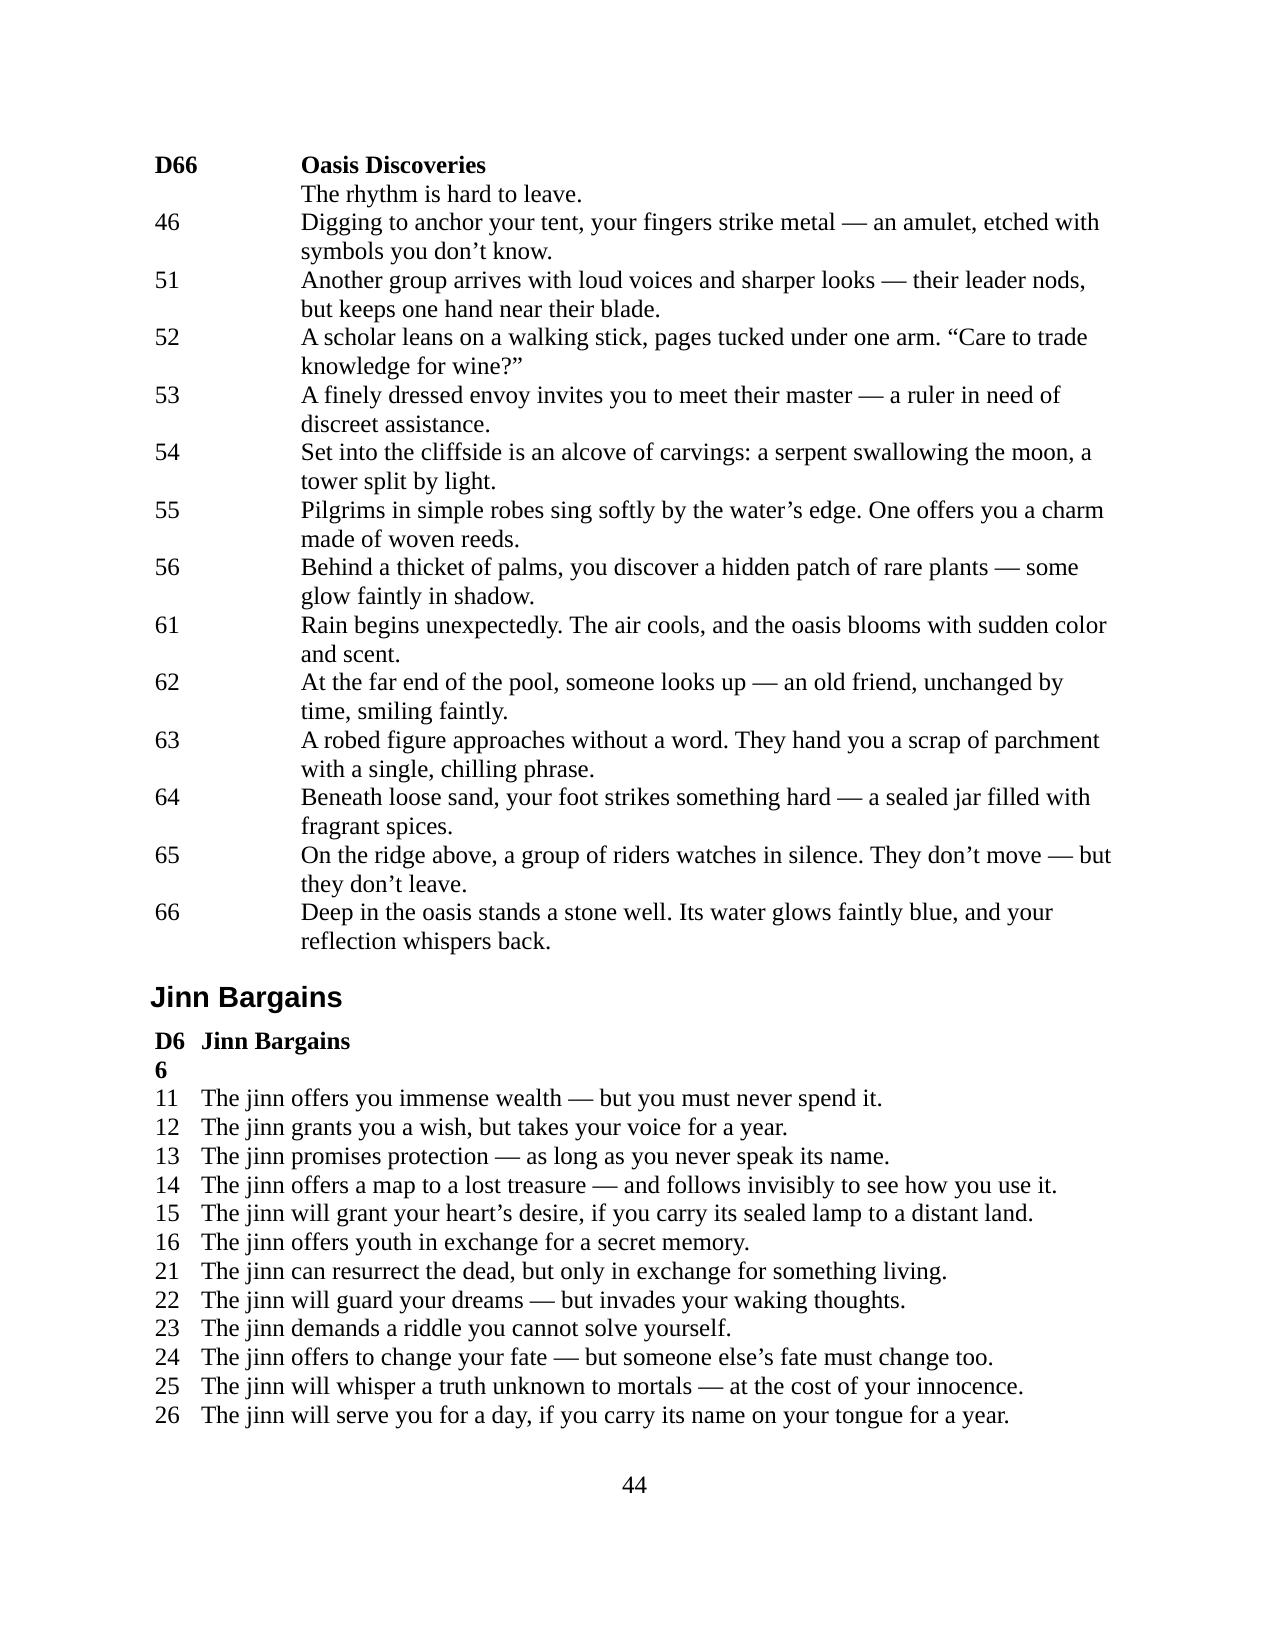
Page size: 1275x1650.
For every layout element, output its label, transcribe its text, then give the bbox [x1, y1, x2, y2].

table_cell Set into the cliffside is an alcove of carvings: a serpent swallowing the moon, a tower split by light. [296, 438, 1125, 495]
table_cell 56 [150, 553, 296, 610]
table_cell 24 [150, 1342, 196, 1371]
table_cell 65 [150, 840, 296, 897]
table_cell 13 [150, 1141, 196, 1170]
table_cell The jinn demands a riddle you cannot solve yourself. [196, 1314, 1125, 1342]
table_cell 55 [150, 495, 296, 552]
table_cell 21 [150, 1256, 196, 1285]
table_cell Deep in the oasis stands a stone well. Its water glows faintly blue, and your reflection whispers back. [296, 898, 1125, 955]
table_cell The jinn will whisper a truth unknown to mortals — at the cost of your innocence. [196, 1371, 1125, 1400]
table_cell 62 [150, 668, 296, 725]
table_cell Behind a thicket of palms, you discover a hidden patch of rare plants — some glow faintly in shadow. [296, 553, 1125, 610]
table_cell The jinn promises protection — as long as you never speak its name. [196, 1141, 1125, 1170]
table_cell 66 [150, 898, 296, 955]
table_cell A finely dressed envoy invites you to meet their master — a ruler in need of discreet assistance. [296, 380, 1125, 437]
table_cell The jinn offers youth in exchange for a secret memory. [196, 1227, 1125, 1256]
table_cell 26 [150, 1400, 196, 1428]
table_cell Digging to anchor your tent, your fingers strike metal — an amulet, etched with symbols you don’t know. [296, 208, 1125, 265]
table_cell Beneath loose sand, your foot strikes something hard — a sealed jar filled with fragrant spices. [296, 783, 1125, 840]
table_cell The jinn will guard your dreams — but invades your waking thoughts. [196, 1285, 1125, 1313]
table_cell 52 [150, 323, 296, 380]
table_cell The jinn offers to change your fate — but someone else’s fate must change too. [196, 1342, 1125, 1371]
table_cell 23 [150, 1314, 196, 1342]
table_header Oasis Discoveries [296, 150, 1125, 179]
table_cell A scholar leans on a walking stick, pages tucked under one arm. “Care to trade knowledge for wine?” [296, 323, 1125, 380]
table_cell [150, 179, 296, 207]
table_cell 51 [150, 265, 296, 322]
table_cell The jinn offers a map to a lost treasure — and follows invisibly to see how you use it. [196, 1170, 1125, 1198]
table_cell 25 [150, 1371, 196, 1400]
table_cell 54 [150, 438, 296, 495]
table_cell Another group arrives with loud voices and sharper looks — their leader nods, but keeps one hand near their blade. [296, 265, 1125, 322]
table_header Jinn Bargains [196, 1026, 1125, 1083]
table_cell The jinn will grant your heart’s desire, if you carry its sealed lamp to a distant land. [196, 1199, 1125, 1227]
table_cell 64 [150, 783, 296, 840]
table_cell 12 [150, 1112, 196, 1141]
subtitle Jinn Bargains [150, 980, 1125, 1013]
table_cell 63 [150, 725, 296, 782]
table_cell Pilgrims in simple robes sing softly by the water’s edge. One offers you a charm made of woven reeds. [296, 495, 1125, 552]
table_cell A robed figure approaches without a word. They hand you a scrap of parchment with a single, chilling phrase. [296, 725, 1125, 782]
table_cell 61 [150, 610, 296, 667]
table_cell 11 [150, 1084, 196, 1112]
table_cell On the ridge above, a group of riders watches in silence. They don’t move — but they don’t leave. [296, 840, 1125, 897]
table_cell The rhythm is hard to leave. [296, 179, 1125, 207]
table_cell At the far end of the pool, someone looks up — an old friend, unchanged by time, smiling faintly. [296, 668, 1125, 725]
table_cell 46 [150, 208, 296, 265]
table_cell The jinn will serve you for a day, if you carry its name on your tongue for a year. [196, 1400, 1125, 1428]
table_cell 15 [150, 1199, 196, 1227]
table_cell 53 [150, 380, 296, 437]
table_cell The jinn can resurrect the dead, but only in exchange for something living. [196, 1256, 1125, 1285]
table_cell The jinn offers you immense wealth — but you must never spend it. [196, 1084, 1125, 1112]
table_cell 14 [150, 1170, 196, 1198]
table_header D66 [150, 150, 296, 179]
table_header D66 [150, 1026, 196, 1083]
table_cell 22 [150, 1285, 196, 1313]
table_cell The jinn grants you a wish, but takes your voice for a year. [196, 1112, 1125, 1141]
table_cell 16 [150, 1227, 196, 1256]
table_cell Rain begins unexpectedly. The air cools, and the oasis blooms with sudden color and scent. [296, 610, 1125, 667]
